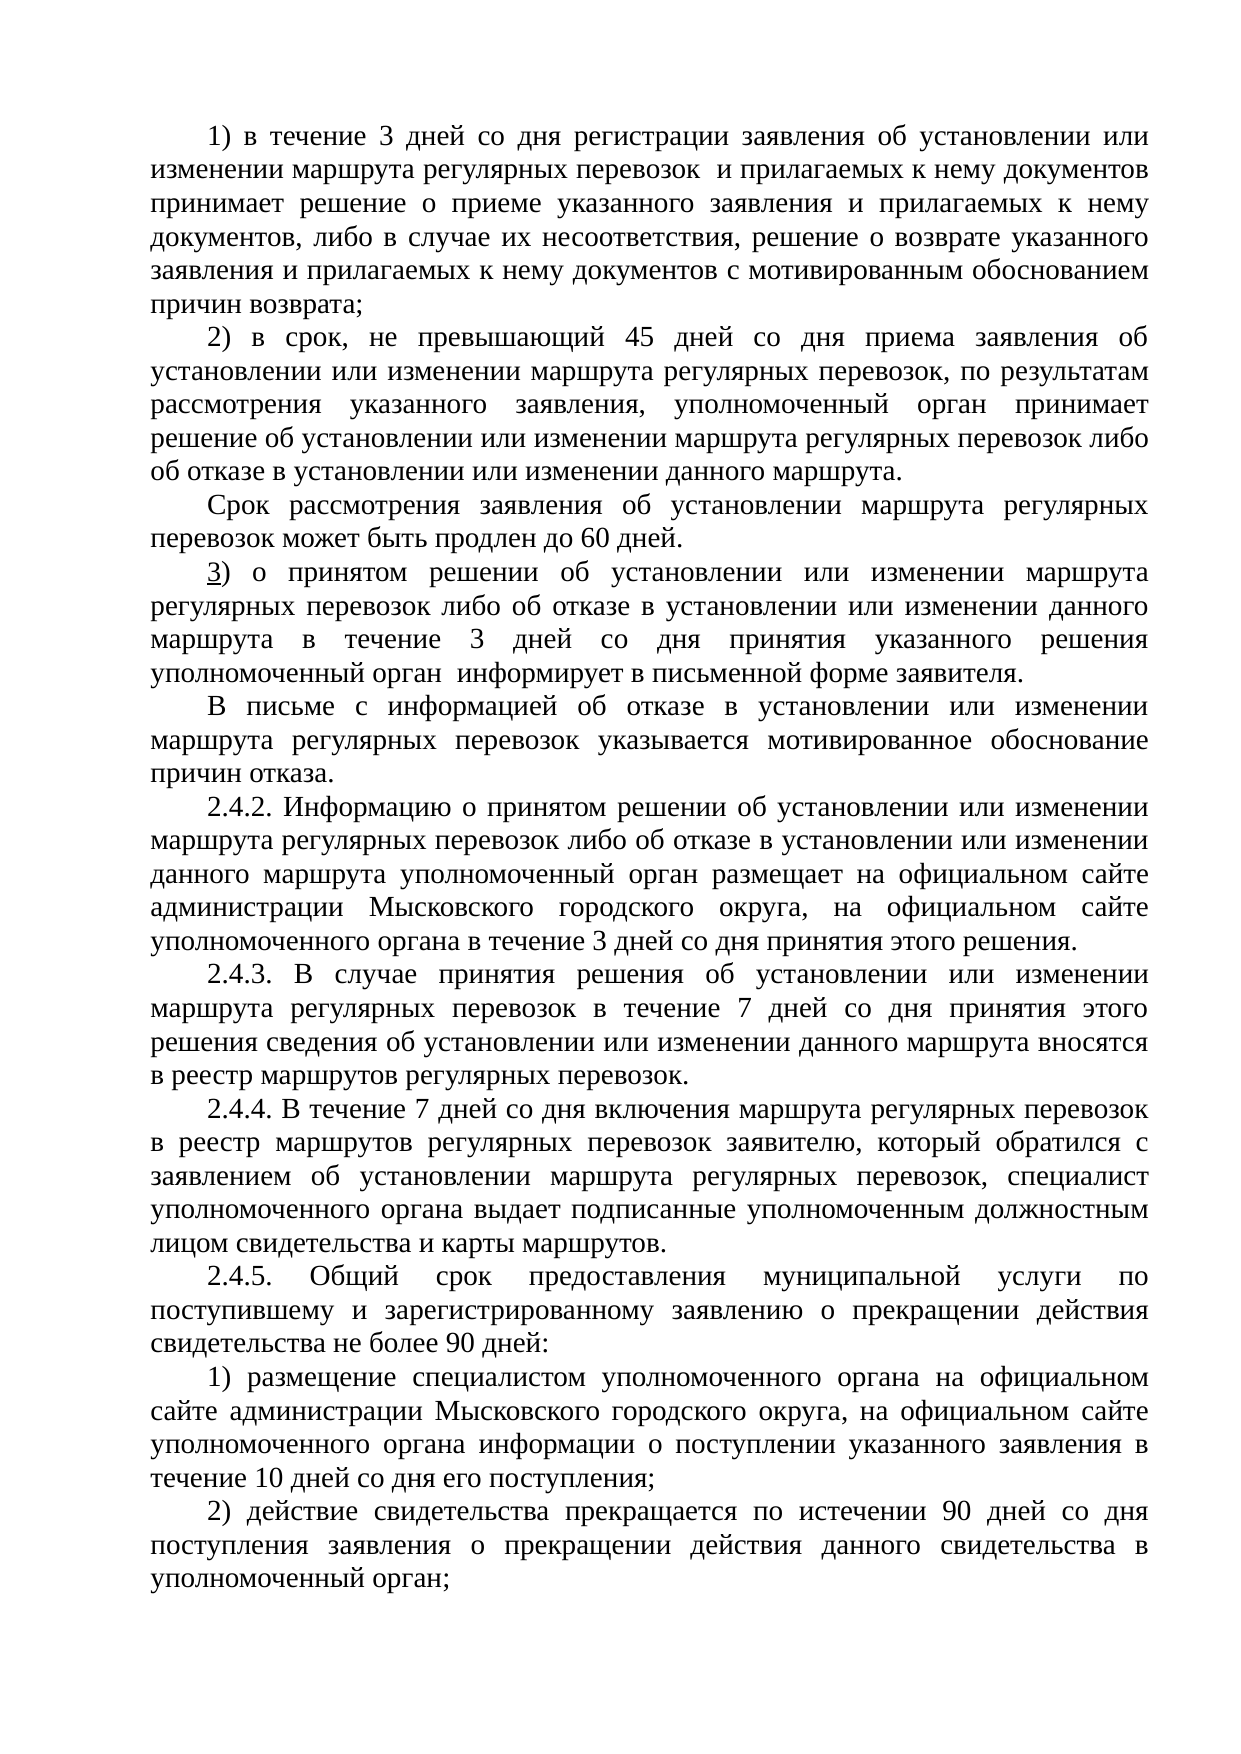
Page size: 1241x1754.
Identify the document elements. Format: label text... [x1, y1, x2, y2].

text 2) в срок, не превышающий 45 дней со дня приема заявления об установлении или изменении маршрута регулярных перевозок, по результатам рассмотрения указанного заявления, уполномоченный орган принимает решение об установлении или изменении маршрута регулярных перевозок либо об отказе в установлении или изменении данного маршрута. [150, 319, 1149, 487]
text 3) о принятом решении об установлении или изменении маршрута регулярных перевозок либо об отказе в установлении или изменении данного маршрута в течение 3 дней со дня принятия указанного решения уполномоченный орган информирует в письменной форме заявителя. [150, 554, 1149, 688]
text 2.4.2. Информацию о принятом решении об установлении или изменении маршрута регулярных перевозок либо об отказе в установлении или изменении данного маршрута уполномоченный орган размещает на официальном сайте администрации Мысковского городского округа, на официальном сайте уполномоченного органа в течение 3 дней со дня принятия этого решения. [150, 789, 1149, 957]
text 2.4.4. В течение 7 дней со дня включения маршрута регулярных перевозок в реестр маршрутов регулярных перевозок заявителю, который обратился с заявлением об установлении маршрута регулярных перевозок, специалист уполномоченного органа выдает подписанные уполномоченным должностным лицом свидетельства и карты маршрутов. [150, 1091, 1149, 1258]
text 1) размещение специалистом уполномоченного органа на официальном сайте администрации Мысковского городского округа, на официальном сайте уполномоченного органа информации о поступлении указанного заявления в течение 10 дней со дня его поступления; [150, 1359, 1149, 1493]
text В письме с информацией об отказе в установлении или изменении маршрута регулярных перевозок указывается мотивированное обоснование причин отказа. [150, 688, 1149, 789]
text 2) действие свидетельства прекращается по истечении 90 дней со дня поступления заявления о прекращении действия данного свидетельства в уполномоченный орган; [150, 1493, 1149, 1594]
text Срок рассмотрения заявления об установлении маршрута регулярных перевозок может быть продлен до 60 дней. [150, 487, 1149, 554]
text 1) в течение 3 дней со дня регистрации заявления об установлении или изменении маршрута регулярных перевозок и прилагаемых к нему документов принимает решение о приеме указанного заявления и прилагаемых к нему документов, либо в случае их несоответствия, решение о возврате указанного заявления и прилагаемых к нему документов с мотивированным обоснованием причин возврата; [150, 118, 1149, 319]
text 2.4.3. В случае принятия решения об установлении или изменении маршрута регулярных перевозок в течение 7 дней со дня принятия этого решения сведения об установлении или изменении данного маршрута вносятся в реестр маршрутов регулярных перевозок. [150, 957, 1149, 1091]
text 2.4.5. Общий срок предоставления муниципальной услуги по поступившему и зарегистрированному заявлению о прекращении действия свидетельства не более 90 дней: [150, 1258, 1149, 1359]
